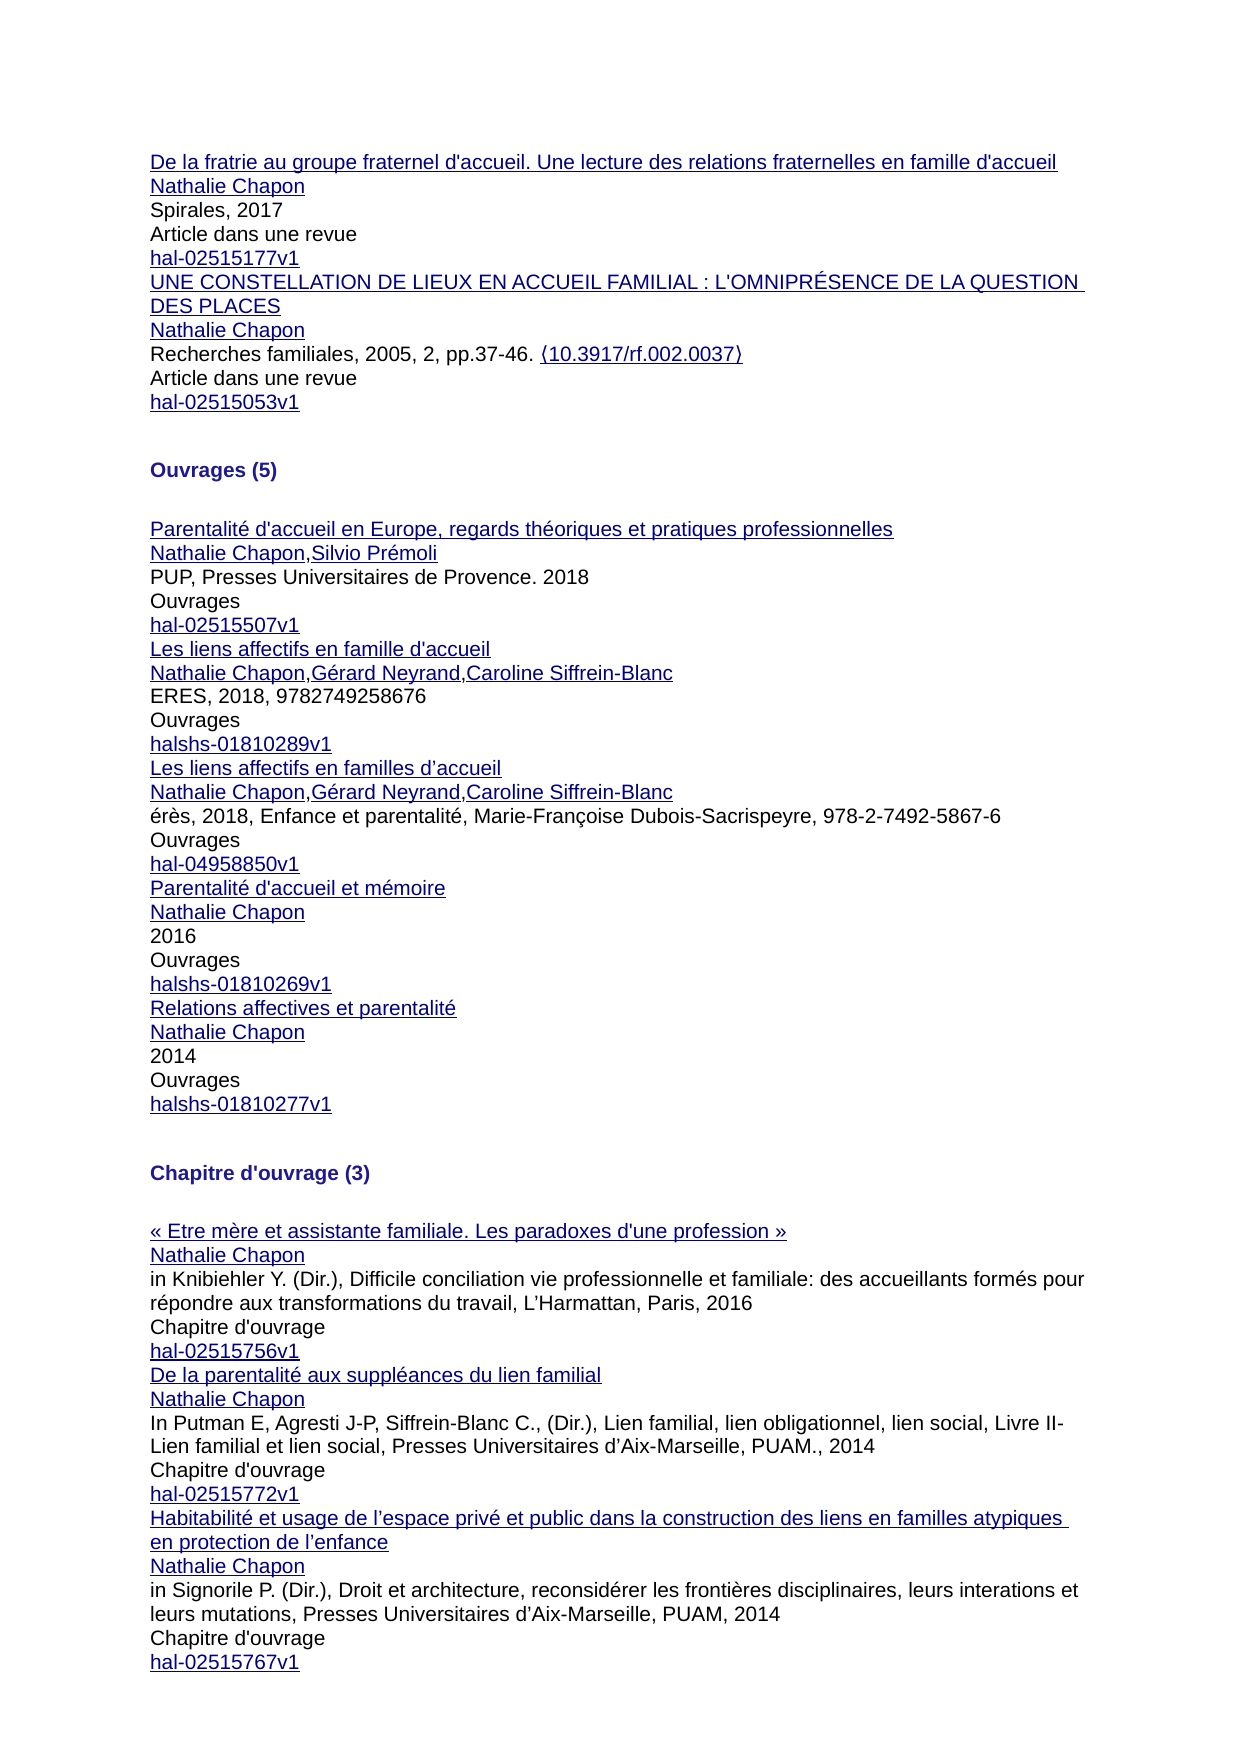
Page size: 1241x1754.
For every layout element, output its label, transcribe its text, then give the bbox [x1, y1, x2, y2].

subtitle Ouvrages (5) [150, 458, 1090, 482]
table_cell De la fratrie au groupe fraternel d'accueil. Une lecture des relations fraternelles en famille d'accueil Nathalie Chapon Spirales, 2017 Article dans une revue hal-02515177v1 [150, 150, 1090, 270]
table_cell UNE CONSTELLATION DE LIEUX EN ACCUEIL FAMILIAL : L'OMNIPRÉSENCE DE LA QUESTION DES PLACES Nathalie Chapon Recherches familiales, 2005, 2, pp.37-46. ⟨10.3917/rf.002.0037⟩ Article dans une revue hal-02515053v1 [150, 270, 1090, 413]
table_cell Habitabilité et usage de l’espace privé et public dans la construction des liens en familles atypiques en protection de l’enfance Nathalie Chapon in Signorile P. (Dir.), Droit et architecture, reconsidérer les frontières disciplinaires, leurs interations et leurs mutations, Presses Universitaires d’Aix-Marseille, PUAM, 2014 Chapitre d'ouvrage hal-02515767v1 [150, 1506, 1090, 1674]
table_cell Parentalité d'accueil et mémoire Nathalie Chapon 2016 Ouvrages halshs-01810269v1 [150, 876, 1090, 996]
table_cell De la parentalité aux suppléances du lien familial Nathalie Chapon In Putman E, Agresti J-P, Siffrein-Blanc C., (Dir.), Lien familial, lien obligationnel, lien social, Livre II-Lien familial et lien social, Presses Universitaires d’Aix-Marseille, PUAM., 2014 Chapitre d'ouvrage hal-02515772v1 [150, 1363, 1090, 1506]
table_cell Les liens affectifs en familles d’accueil Nathalie Chapon,Gérard Neyrand,Caroline Siffrein-Blanc érès, 2018, Enfance et parentalité, Marie-Françoise Dubois-Sacrispeyre, 978-2-7492-5867-6 Ouvrages hal-04958850v1 [150, 756, 1090, 876]
table_cell Relations affectives et parentalité Nathalie Chapon 2014 Ouvrages halshs-01810277v1 [150, 996, 1090, 1116]
table_cell Les liens affectifs en famille d'accueil Nathalie Chapon,Gérard Neyrand,Caroline Siffrein-Blanc ERES, 2018, 9782749258676 Ouvrages halshs-01810289v1 [150, 636, 1090, 756]
table_header « Etre mère et assistante familiale. Les paradoxes d'une profession » Nathalie Chapon in Knibiehler Y. (Dir.), Difficile conciliation vie professionnelle et familiale: des accueillants formés pour répondre aux transformations du travail, L’Harmattan, Paris, 2016 Chapitre d'ouvrage hal-02515756v1 [150, 1219, 1090, 1362]
subtitle Chapitre d'ouvrage (3) [150, 1160, 1090, 1184]
table_header Parentalité d'accueil en Europe, regards théoriques et pratiques professionnelles Nathalie Chapon,Silvio Prémoli PUP, Presses Universitaires de Provence. 2018 Ouvrages hal-02515507v1 [150, 517, 1090, 636]
